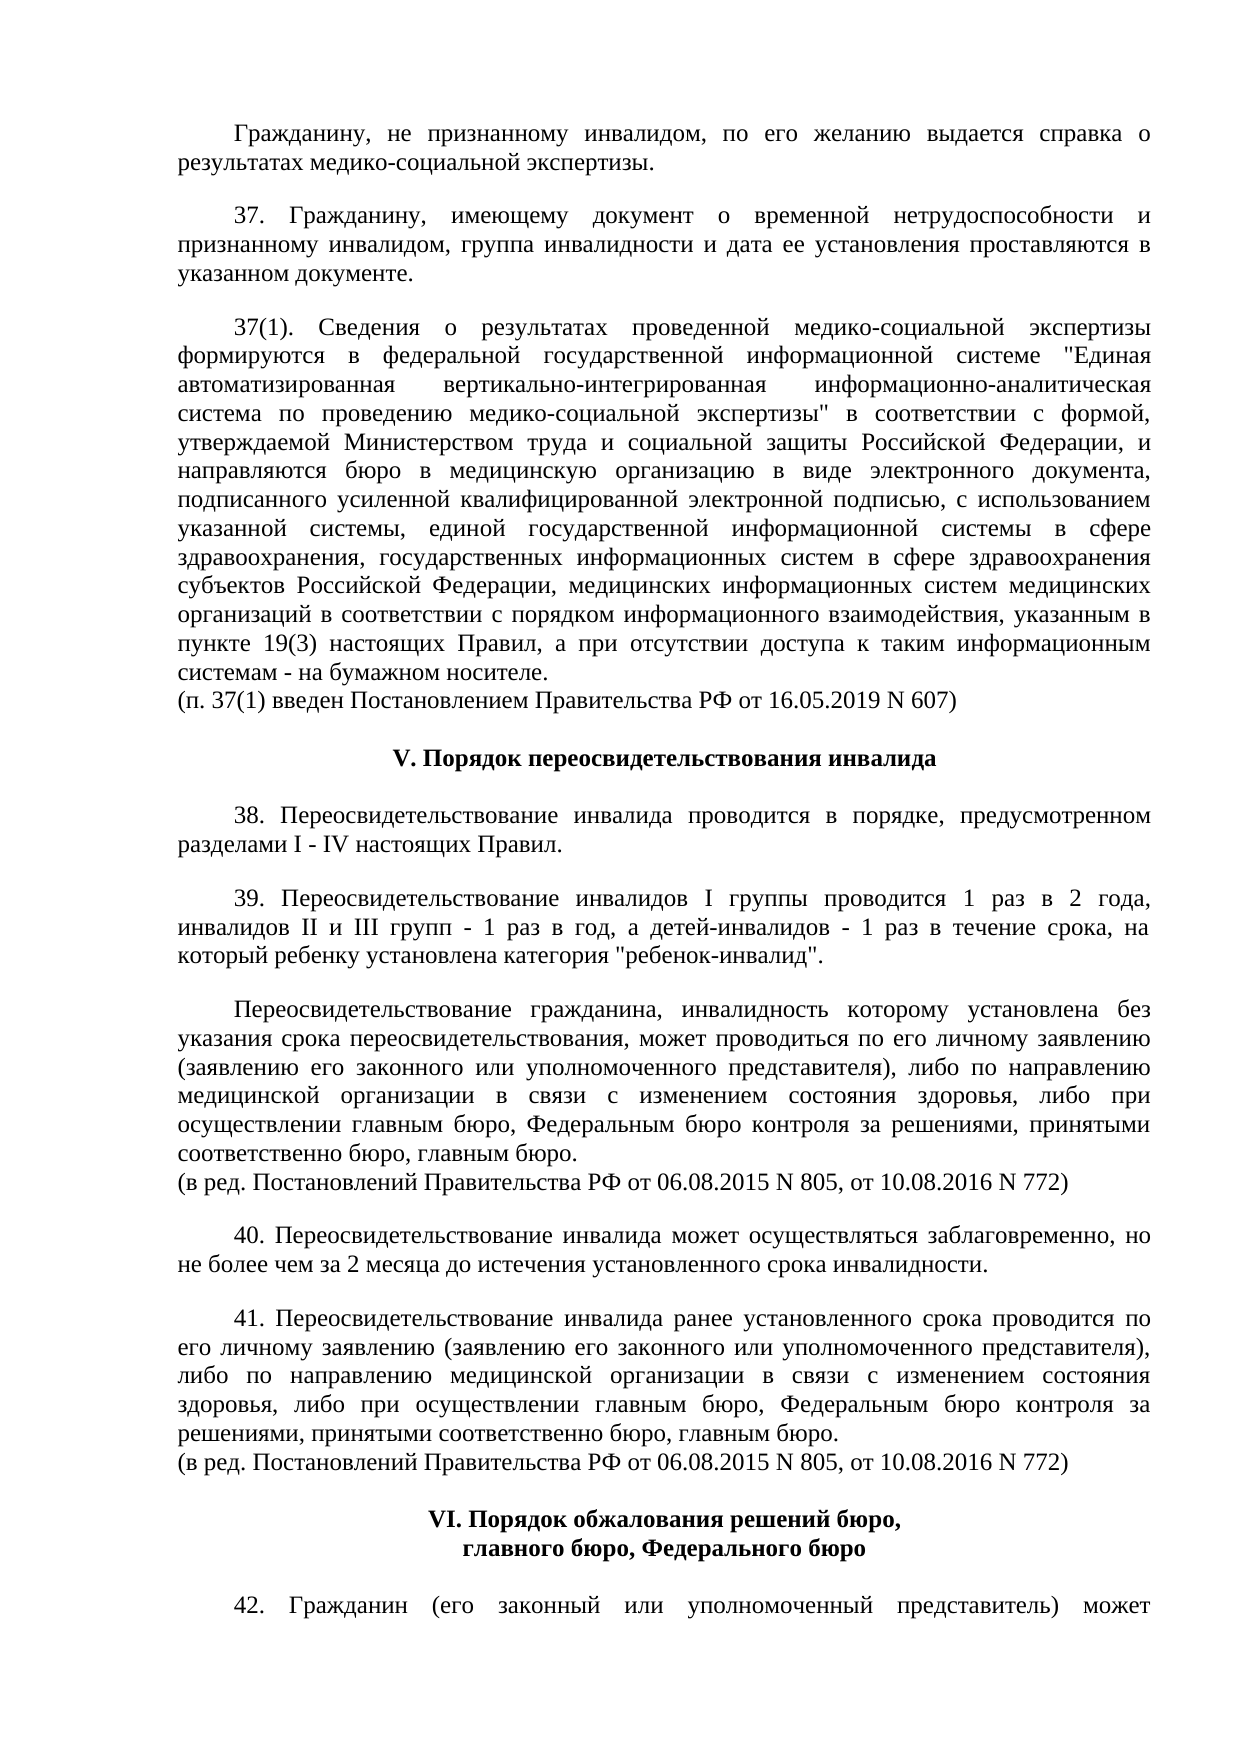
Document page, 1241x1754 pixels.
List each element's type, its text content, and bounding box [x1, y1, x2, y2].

text (п. 37(1) введен Постановлением Правительства РФ от 16.05.2019 N 607) [177, 686, 1152, 714]
text 41. Переосвидетельствование инвалида ранее установленного срока проводится по его личному заявлению (заявлению его законного или уполномоченного представителя), либо по направлению медицинской организации в связи с изменением состояния здоровья, либо при осуществлении главным бюро, Федеральным бюро контроля за решениями, принятыми соответственно бюро, главным бюро. [177, 1303, 1152, 1447]
title главного бюро, Федерального бюро [177, 1533, 1152, 1562]
text Гражданину, не признанному инвалидом, по его желанию выдается справка о результатах медико-социальной экспертизы. [177, 118, 1152, 176]
text 38. Переосвидетельствование инвалида проводится в порядке, предусмотренном разделами I - IV настоящих Правил. [177, 801, 1152, 858]
title VI. Порядок обжалования решений бюро, [177, 1504, 1152, 1533]
text 37(1). Сведения о результатах проведенной медико-социальной экспертизы формируются в федеральной государственной информационной системе "Единая автоматизированная вертикально-интегрированная информационно-аналитическая система по проведению медико-социальной экспертизы" в соответствии с формой, утверждаемой Министерством труда и социальной защиты Российской Федерации, и направляются бюро в медицинскую организацию в виде электронного документа, подписанного усиленной квалифицированной электронной подписью, с использованием указанной системы, единой государственной информационной системы в сфере здравоохранения, государственных информационных систем в сфере здравоохранения субъектов Российской Федерации, медицинских информационных систем медицинских организаций в соответствии с порядком информационного взаимодействия, указанным в пункте 19(3) настоящих Правил, а при отсутствии доступа к таким информационным системам - на бумажном носителе. [177, 312, 1152, 686]
text 39. Переосвидетельствование инвалидов I группы проводится 1 раз в 2 года, инвалидов II и III групп - 1 раз в год, а детей-инвалидов - 1 раз в течение срока, на который ребенку установлена категория "ребенок-инвалид". [177, 883, 1152, 969]
text 42. Гражданин (его законный или уполномоченный представитель) может [177, 1591, 1152, 1619]
title V. Порядок переосвидетельствования инвалида [177, 743, 1152, 772]
text (в ред. Постановлений Правительства РФ от 06.08.2015 N 805, от 10.08.2016 N 772) [177, 1167, 1152, 1196]
text (в ред. Постановлений Правительства РФ от 06.08.2015 N 805, от 10.08.2016 N 772) [177, 1447, 1152, 1476]
text 37. Гражданину, имеющему документ о временной нетрудоспособности и признанному инвалидом, группа инвалидности и дата ее установления проставляются в указанном документе. [177, 201, 1152, 287]
text 40. Переосвидетельствование инвалида может осуществляться заблаговременно, но не более чем за 2 месяца до истечения установленного срока инвалидности. [177, 1221, 1152, 1278]
text Переосвидетельствование гражданина, инвалидность которому установлена без указания срока переосвидетельствования, может проводиться по его личному заявлению (заявлению его законного или уполномоченного представителя), либо по направлению медицинской организации в связи с изменением состояния здоровья, либо при осуществлении главным бюро, Федеральным бюро контроля за решениями, принятыми соответственно бюро, главным бюро. [177, 994, 1152, 1167]
